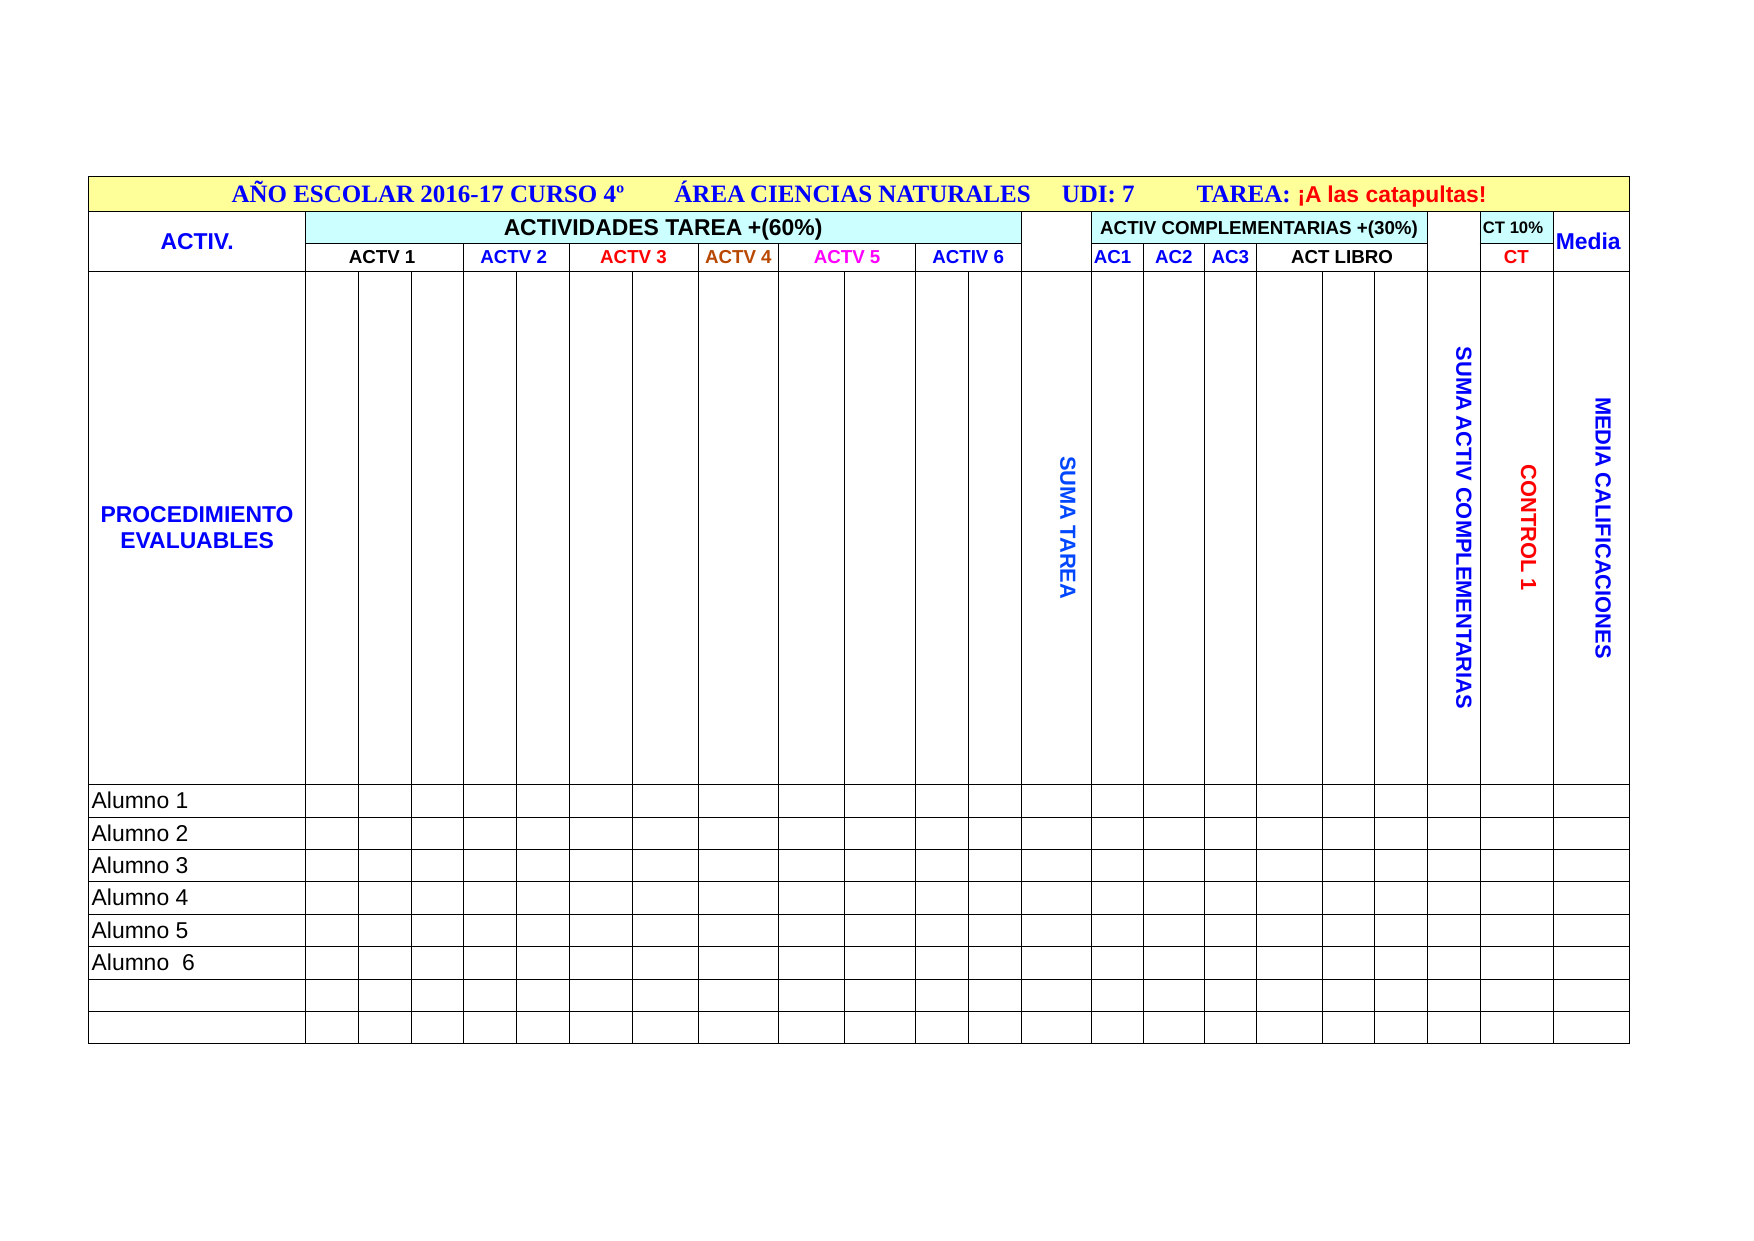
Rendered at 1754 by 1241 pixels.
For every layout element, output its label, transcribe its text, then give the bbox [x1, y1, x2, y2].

table_cell [633, 272, 698, 784]
table_cell [779, 785, 844, 817]
table_cell ACTV 5 [779, 244, 915, 271]
table_cell SUMA ACTIV COMPLEMENTARIAS [1428, 272, 1480, 784]
table_cell [1205, 882, 1256, 914]
table_cell [517, 850, 569, 881]
table_cell [1554, 882, 1629, 914]
table_cell [412, 980, 463, 1011]
table_cell [306, 272, 358, 784]
table_cell Alumno 3 [89, 850, 305, 881]
table_cell [845, 947, 915, 978]
table_cell [1481, 980, 1553, 1011]
table_cell [969, 915, 1021, 946]
table_cell [633, 980, 698, 1011]
table_cell [1481, 785, 1553, 817]
table_cell [779, 272, 844, 784]
table_cell [916, 818, 968, 849]
table_cell [412, 785, 463, 817]
table_cell [845, 818, 915, 849]
table_cell [412, 947, 463, 978]
table_cell Alumno 5 [89, 915, 305, 946]
table_cell [779, 915, 844, 946]
table_cell [517, 882, 569, 914]
table_cell [699, 915, 778, 946]
table_cell [845, 915, 915, 946]
table_cell [517, 272, 569, 784]
table_cell [969, 882, 1021, 914]
table_cell [570, 882, 632, 914]
table_cell [1022, 882, 1091, 914]
table_cell [1428, 785, 1480, 817]
table_cell [306, 785, 358, 817]
table_cell [969, 818, 1021, 849]
table_cell [1375, 272, 1427, 784]
table_cell [1323, 272, 1374, 784]
table_cell [1554, 1012, 1629, 1043]
table_cell [779, 850, 844, 881]
table_cell [359, 915, 411, 946]
table_cell [464, 1012, 516, 1043]
table_cell [1554, 785, 1629, 817]
table_cell [517, 1012, 569, 1043]
table_cell [1092, 272, 1143, 784]
table_cell [359, 785, 411, 817]
table_cell [969, 272, 1021, 784]
table_cell [1323, 915, 1374, 946]
table_cell [306, 818, 358, 849]
table_cell [845, 785, 915, 817]
table_cell [306, 850, 358, 881]
table_cell [1554, 947, 1629, 978]
table_cell Alumno 2 [89, 818, 305, 849]
table_cell [1257, 850, 1322, 881]
table_cell [306, 882, 358, 914]
table_cell [1428, 850, 1480, 881]
table_cell CT 10% [1481, 212, 1553, 243]
table_cell [845, 272, 915, 784]
table_cell [633, 818, 698, 849]
table_cell [1428, 212, 1480, 271]
table_cell [1205, 1012, 1256, 1043]
table_cell [1375, 850, 1427, 881]
table_cell ACTIV COMPLEMENTARIAS +(30%) [1092, 212, 1427, 243]
table_cell [1144, 272, 1204, 784]
table_cell [699, 818, 778, 849]
table_cell ACTV 1 [306, 244, 463, 271]
table_cell [699, 947, 778, 978]
table_cell [1428, 915, 1480, 946]
table_cell [1022, 785, 1091, 817]
table_cell SUMA TAREA [1022, 272, 1091, 784]
table_cell [1323, 785, 1374, 817]
table_cell [969, 850, 1021, 881]
table_cell [1144, 915, 1204, 946]
table_cell [89, 1012, 305, 1043]
table_cell [412, 272, 463, 784]
table_cell [1481, 818, 1553, 849]
table_cell [359, 850, 411, 881]
table_cell [845, 850, 915, 881]
table_cell [1554, 980, 1629, 1011]
table_cell [916, 947, 968, 978]
table_cell [1428, 1012, 1480, 1043]
table_cell CT [1481, 244, 1553, 271]
table_cell [464, 915, 516, 946]
table_cell [1323, 1012, 1374, 1043]
table_cell ACTIV 6 [916, 244, 1021, 271]
table_cell [969, 1012, 1021, 1043]
table_cell [412, 1012, 463, 1043]
table_cell [916, 1012, 968, 1043]
table_cell [1257, 915, 1322, 946]
table_cell [1257, 818, 1322, 849]
table_cell [1323, 980, 1374, 1011]
table_cell [464, 980, 516, 1011]
table_cell ACTV 4 [699, 244, 778, 271]
table_cell [517, 818, 569, 849]
table_cell [1092, 947, 1143, 978]
table_cell [1092, 785, 1143, 817]
table_cell [1428, 818, 1480, 849]
table_cell [916, 785, 968, 817]
table_cell [1428, 947, 1480, 978]
table_cell [699, 272, 778, 784]
table_cell [1205, 915, 1256, 946]
table_cell [1022, 947, 1091, 978]
table_cell [1257, 785, 1322, 817]
table_cell [1481, 1012, 1553, 1043]
table_cell [1428, 882, 1480, 914]
table_cell Media [1554, 212, 1629, 271]
table_cell [1481, 850, 1553, 881]
table_cell AC2 [1144, 244, 1204, 271]
table_cell [1205, 272, 1256, 784]
table_cell [412, 818, 463, 849]
table_cell [633, 947, 698, 978]
table_cell [464, 850, 516, 881]
table_cell PROCEDIMIENTO EVALUABLES [89, 272, 305, 784]
table_cell [779, 882, 844, 914]
table_cell [1554, 818, 1629, 849]
table_cell [1144, 1012, 1204, 1043]
table_cell [916, 980, 968, 1011]
table_cell ACTV 2 [464, 244, 569, 271]
table_cell [1205, 980, 1256, 1011]
table_cell [1092, 882, 1143, 914]
table_cell [1144, 882, 1204, 914]
table_cell [1022, 818, 1091, 849]
table_cell [1022, 980, 1091, 1011]
table_cell [699, 882, 778, 914]
table_cell [1205, 785, 1256, 817]
table_header AÑO ESCOLAR 2016-17 CURSO 4º ÁREA CIENCIAS NATURALES UDI: 7 TAREA: ¡A las catapultas! [89, 177, 1629, 211]
table_cell [1092, 915, 1143, 946]
table_cell [570, 947, 632, 978]
table_cell [517, 980, 569, 1011]
table_cell [916, 882, 968, 914]
table_cell [1375, 818, 1427, 849]
table_cell [633, 785, 698, 817]
table_cell [779, 818, 844, 849]
table_cell Alumno 6 [89, 947, 305, 978]
table_cell ACTV 3 [570, 244, 698, 271]
table_cell [359, 1012, 411, 1043]
table_cell [1144, 947, 1204, 978]
table_cell [570, 915, 632, 946]
table_cell AC1 [1092, 244, 1143, 271]
table_cell [1554, 850, 1629, 881]
table_cell ACT LIBRO [1257, 244, 1427, 271]
table_cell [1022, 915, 1091, 946]
table_cell [359, 980, 411, 1011]
table_cell [1323, 818, 1374, 849]
table_cell [1257, 272, 1322, 784]
table_cell [412, 915, 463, 946]
table_cell [699, 850, 778, 881]
table_cell [1481, 947, 1553, 978]
table_cell [359, 272, 411, 784]
table_cell [779, 947, 844, 978]
table_cell AC3 [1205, 244, 1256, 271]
table_cell [359, 882, 411, 914]
table_cell [916, 850, 968, 881]
table_cell [1144, 785, 1204, 817]
table_cell [306, 915, 358, 946]
table_cell [633, 882, 698, 914]
table_cell [969, 947, 1021, 978]
table_cell [570, 272, 632, 784]
table_cell [779, 980, 844, 1011]
table_cell [633, 1012, 698, 1043]
table_cell [1323, 850, 1374, 881]
table_cell [1481, 915, 1553, 946]
table_cell Alumno 1 [89, 785, 305, 817]
table_cell [89, 980, 305, 1011]
table_cell [1323, 947, 1374, 978]
table_cell [1257, 980, 1322, 1011]
table_cell [633, 915, 698, 946]
table_cell [1144, 980, 1204, 1011]
table_cell [1092, 980, 1143, 1011]
table_cell [570, 850, 632, 881]
table_cell [1092, 818, 1143, 849]
table_cell [1144, 818, 1204, 849]
table_cell MEDIA CALIFICACIONES [1554, 272, 1629, 784]
table_cell [779, 1012, 844, 1043]
table_cell [464, 818, 516, 849]
table_cell [1428, 980, 1480, 1011]
table_cell [1375, 1012, 1427, 1043]
table_cell [1092, 850, 1143, 881]
table_cell ACTIV. [89, 212, 305, 271]
table_cell [1375, 947, 1427, 978]
table_cell [916, 272, 968, 784]
table_cell [969, 980, 1021, 1011]
table_cell [1257, 882, 1322, 914]
table_cell [969, 785, 1021, 817]
table_cell [464, 272, 516, 784]
table_cell [1375, 915, 1427, 946]
table_cell [517, 785, 569, 817]
table_cell [845, 882, 915, 914]
table_cell [359, 947, 411, 978]
table_cell [845, 1012, 915, 1043]
table_cell [1375, 785, 1427, 817]
table_cell [306, 947, 358, 978]
table_cell Alumno 4 [89, 882, 305, 914]
table_cell [916, 915, 968, 946]
table_cell [464, 882, 516, 914]
table_cell [517, 915, 569, 946]
table_cell [570, 818, 632, 849]
table_cell [1375, 882, 1427, 914]
table_cell [1257, 947, 1322, 978]
table_cell [306, 1012, 358, 1043]
table_cell [464, 785, 516, 817]
table_cell [1323, 882, 1374, 914]
table_cell [1257, 1012, 1322, 1043]
table_cell [412, 850, 463, 881]
table_cell [1022, 1012, 1091, 1043]
table_cell [306, 980, 358, 1011]
table_cell [1481, 882, 1553, 914]
table_cell [1144, 850, 1204, 881]
table_cell [633, 850, 698, 881]
table_cell [412, 882, 463, 914]
table_cell [1205, 947, 1256, 978]
table_cell [699, 785, 778, 817]
table_cell [517, 947, 569, 978]
table_cell [570, 785, 632, 817]
table_cell [1022, 212, 1091, 271]
table_cell [359, 818, 411, 849]
table_cell [845, 980, 915, 1011]
table_cell [699, 980, 778, 1011]
table_cell [1022, 850, 1091, 881]
table_cell [1205, 850, 1256, 881]
table_cell ACTIVIDADES TAREA +(60%) [306, 212, 1021, 243]
table_cell [699, 1012, 778, 1043]
table_cell [1554, 915, 1629, 946]
table_cell [1205, 818, 1256, 849]
table_cell [1375, 980, 1427, 1011]
table_cell [1092, 1012, 1143, 1043]
table_cell [570, 1012, 632, 1043]
table_cell CONTROL 1 [1481, 272, 1553, 784]
table_cell [464, 947, 516, 978]
table_cell [570, 980, 632, 1011]
